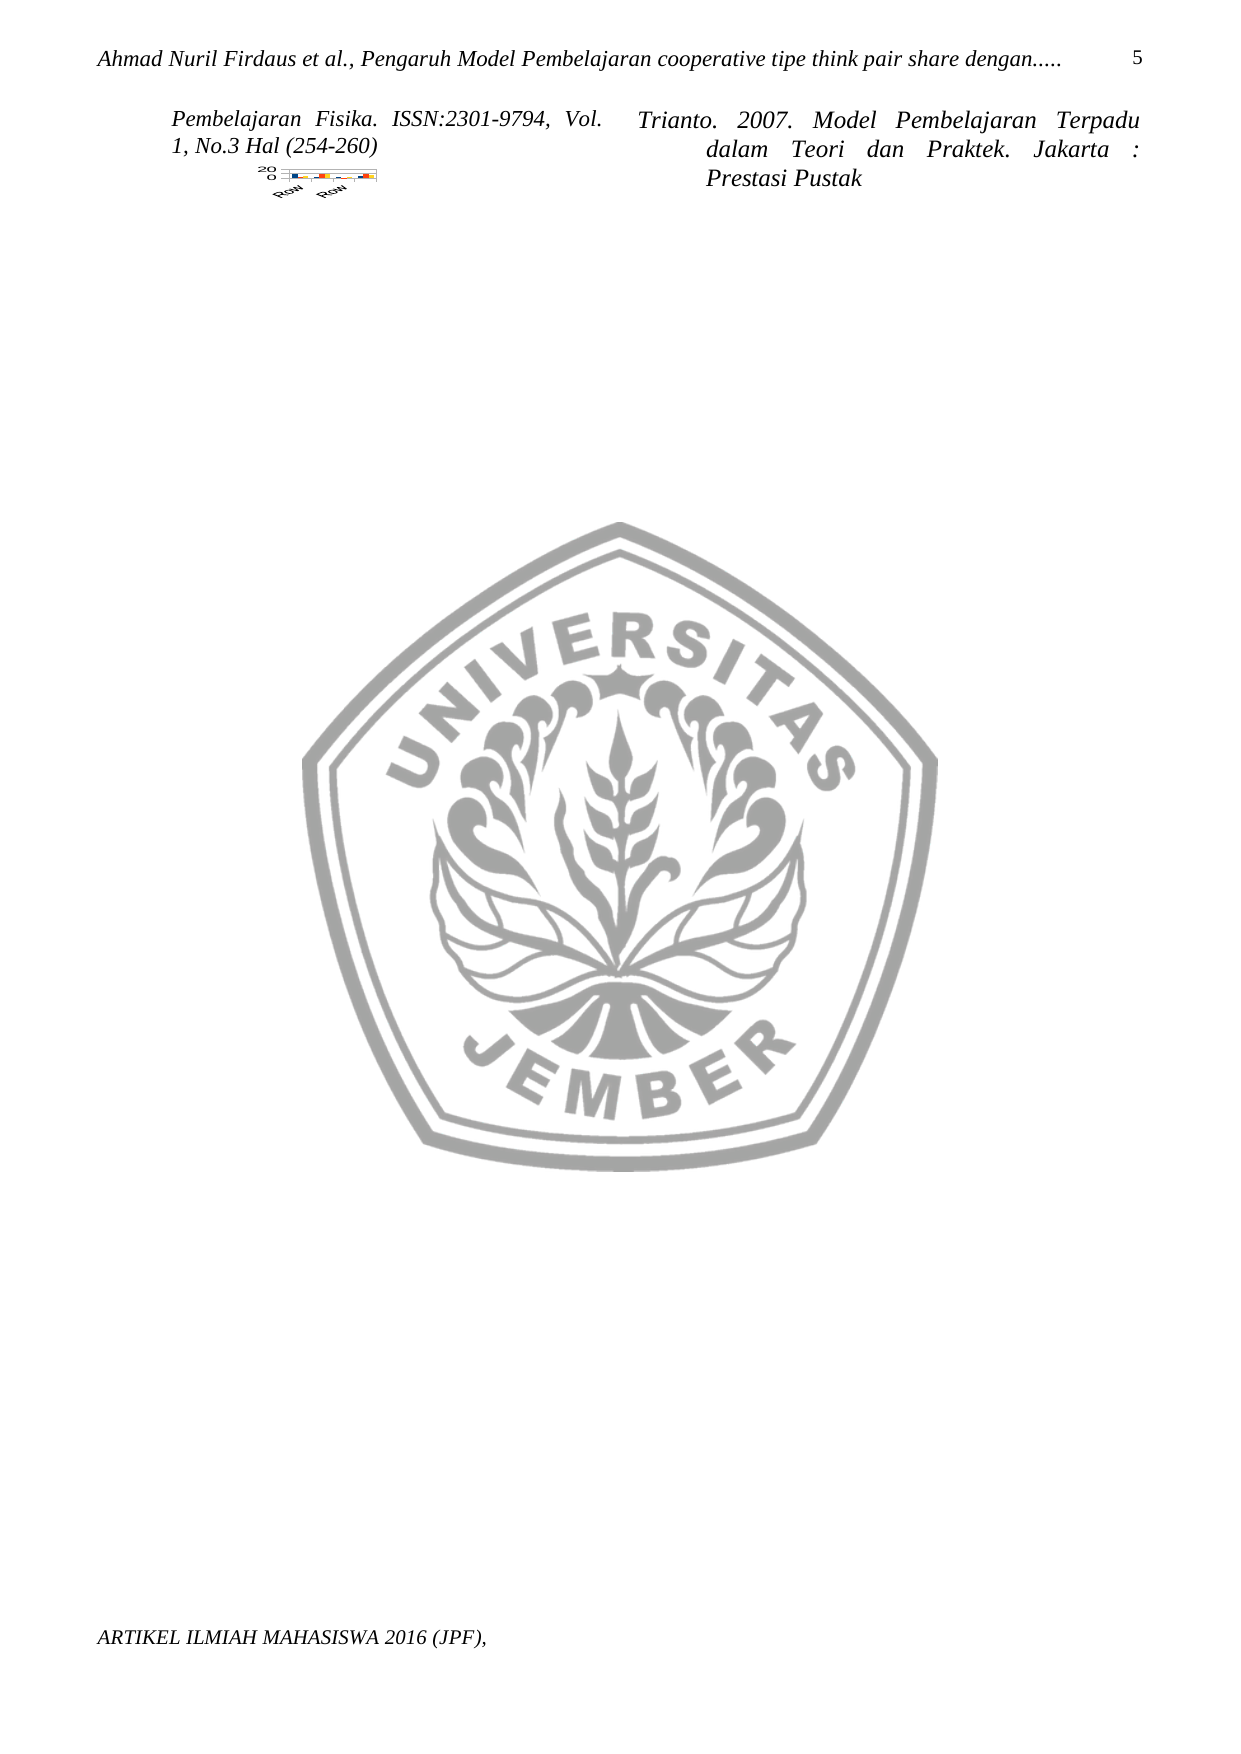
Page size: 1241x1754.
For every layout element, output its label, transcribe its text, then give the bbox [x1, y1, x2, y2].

text Pembelajaran Fisika. ISSN:2301-9794, Vol. 1, No.3 Hal (254-260) [97, 105, 605, 158]
picture [229, 447, 1011, 1247]
text Trianto. 2007. Model Pembelajaran Terpadu dalam Teori dan Praktek. Jakarta : Prestasi Pustak [637, 105, 1143, 192]
